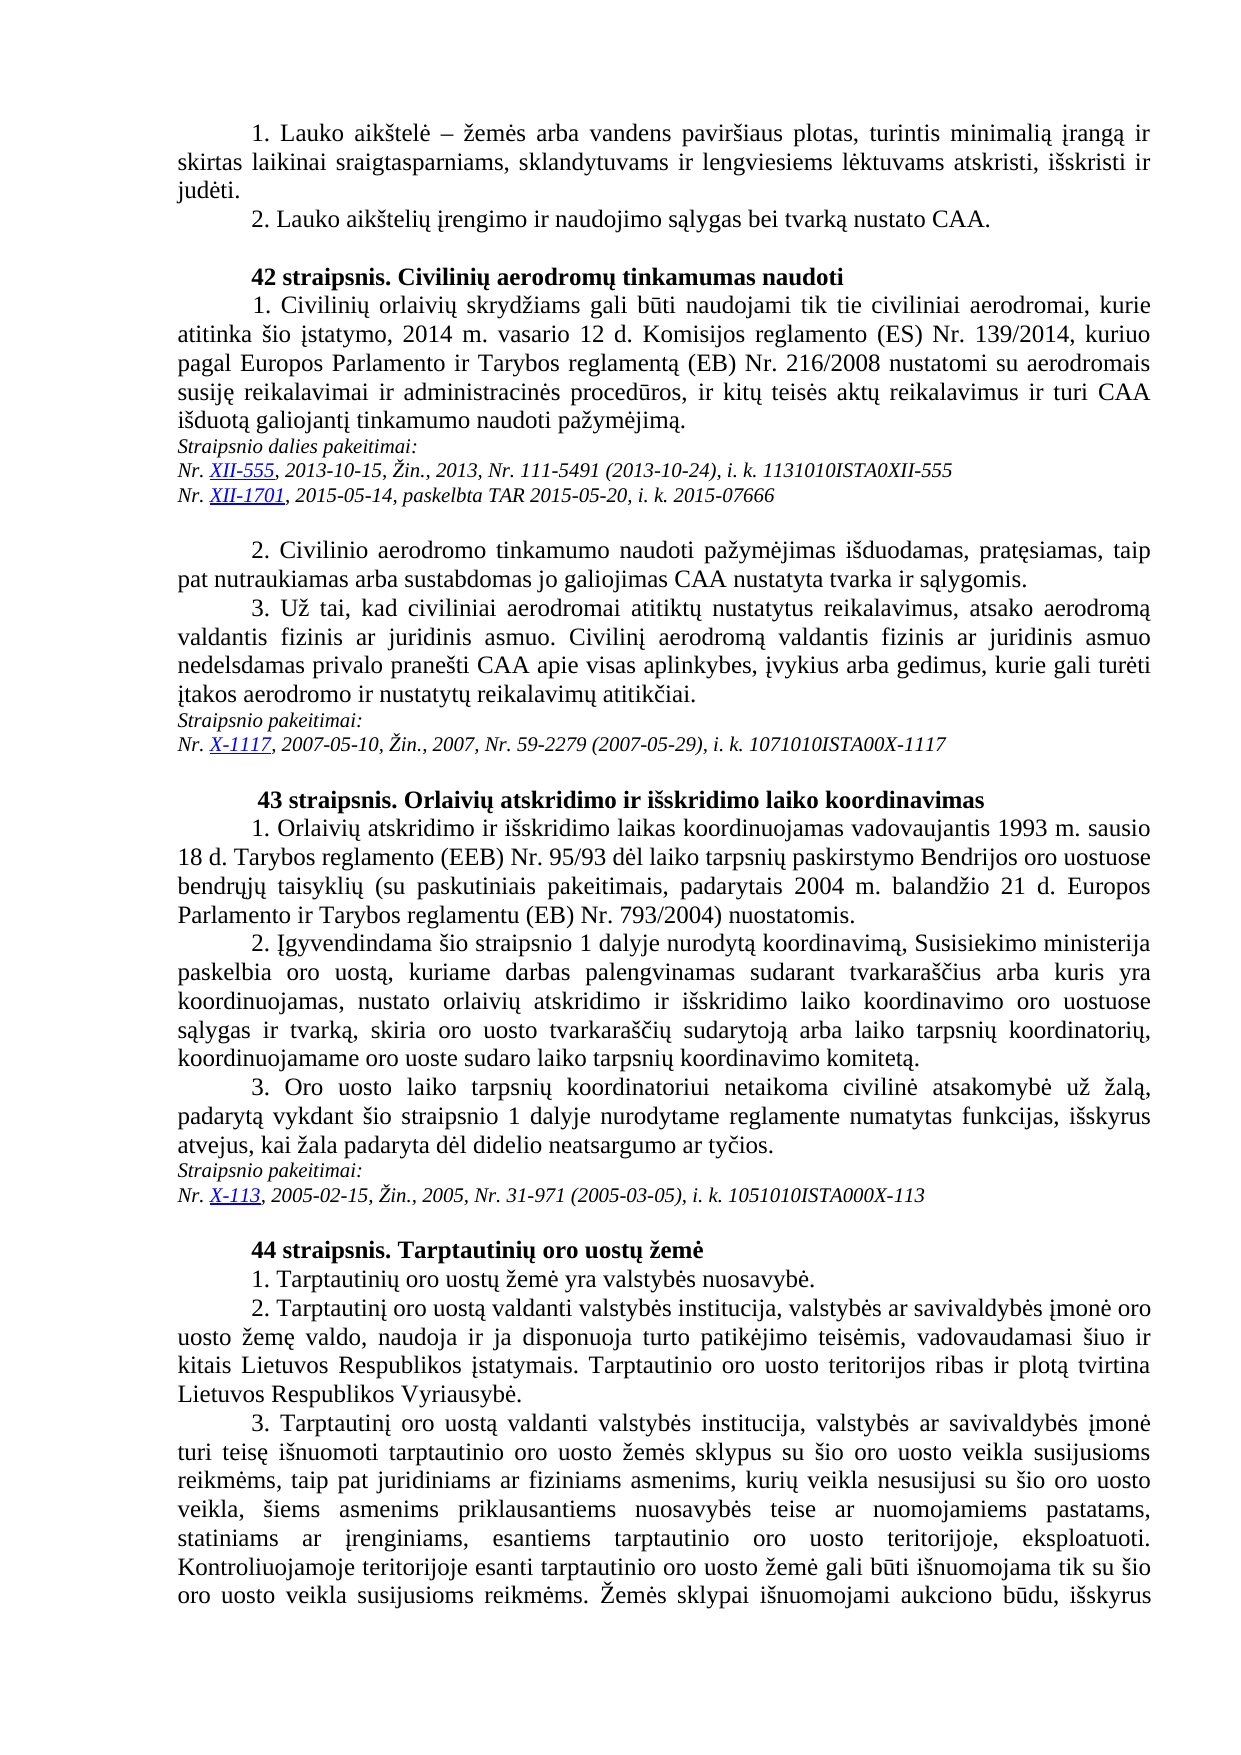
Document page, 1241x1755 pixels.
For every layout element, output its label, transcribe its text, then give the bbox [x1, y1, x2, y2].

text Nr. XII-1701, 2015-05-14, paskelbta TAR 2015-05-20, i. k. 2015-07666 [177, 482, 1152, 507]
text 44 straipsnis. Tarptautinių oro uostų žemė [177, 1235, 1152, 1264]
text 1. Orlaivių atskridimo ir išskridimo laikas koordinuojamas vadovaujantis 1993 m. sausio 18 d. Tarybos reglamento (EEB) Nr. 95/93 dėl laiko tarpsnių paskirstymo Bendrijos oro uostuose bendrųjų taisyklių (su paskutiniais pakeitimais, padarytais 2004 m. balandžio 21 d. Europos Parlamento ir Tarybos reglamentu (EB) Nr. 793/2004) nuostatomis. [177, 813, 1152, 928]
text 2. Lauko aikštelių įrengimo ir naudojimo sąlygas bei tvarką nustato CAA. [177, 204, 1152, 233]
text Nr. X-1117, 2007-05-10, Žin., 2007, Nr. 59-2279 (2007-05-29), i. k. 1071010ISTA00X-1117 [177, 732, 1152, 756]
text 1. Civilinių orlaivių skrydžiams gali būti naudojami tik tie civiliniai aerodromai, kurie atitinka šio įstatymo, 2014 m. vasario 12 d. Komisijos reglamento (ES) Nr. 139/2014, kuriuo pagal Europos Parlamento ir Tarybos reglamentą (EB) Nr. 216/2008 nustatomi su aerodromais susiję reikalavimai ir administracinės procedūros, ir kitų teisės aktų reikalavimus ir turi CAA išduotą galiojantį tinkamumo naudoti pažymėjimą. [177, 291, 1152, 434]
text 2. Civilinio aerodromo tinkamumo naudoti pažymėjimas išduodamas, pratęsiamas, taip pat nutraukiamas arba sustabdomas jo galiojimas CAA nustatyta tvarka ir sąlygomis. [177, 535, 1152, 593]
text Straipsnio pakeitimai: [177, 1158, 1152, 1182]
text 2. Įgyvendindama šio straipsnio 1 dalyje nurodytą koordinavimą, Susisiekimo ministerija paskelbia oro uostą, kuriame darbas palengvinamas sudarant tvarkaraščius arba kuris yra koordinuojamas, nustato orlaivių atskridimo ir išskridimo laiko koordinavimo oro uostuose sąlygas ir tvarką, skiria oro uosto tvarkaraščių sudarytoją arba laiko tarpsnių koordinatorių, koordinuojamame oro uoste sudaro laiko tarpsnių koordinavimo komitetą. [177, 928, 1152, 1072]
text 1. Lauko aikštelė – žemės arba vandens paviršiaus plotas, turintis minimalią įrangą ir skirtas laikinai sraigtasparniams, sklandytuvams ir lengviesiems lėktuvams atskristi, išskristi ir judėti. [177, 118, 1152, 204]
text 3. Už tai, kad civiliniai aerodromai atitiktų nustatytus reikalavimus, atsako aerodromą valdantis fizinis ar juridinis asmuo. Civilinį aerodromą valdantis fizinis ar juridinis asmuo nedelsdamas privalo pranešti CAA apie visas aplinkybes, įvykius arba gedimus, kurie gali turėti įtakos aerodromo ir nustatytų reikalavimų atitikčiai. [177, 593, 1152, 708]
text 3. Tarptautinį oro uostą valdanti valstybės institucija, valstybės ar savivaldybės įmonė turi teisę išnuomoti tarptautinio oro uosto žemės sklypus su šio oro uosto veikla susijusioms reikmėms, taip pat juridiniams ar fiziniams asmenims, kurių veikla nesusijusi su šio oro uosto veikla, šiems asmenims priklausantiems nuosavybės teise ar nuomojamiems pastatams, statiniams ar įrenginiams, esantiems tarptautinio oro uosto teritorijoje, eksploatuoti. Kontroliuojamoje teritorijoje esanti tarptautinio oro uosto žemė gali būti išnuomojama tik su šio oro uosto veikla susijusioms reikmėms. Žemės sklypai išnuomojami aukciono būdu, išskyrus [177, 1408, 1152, 1609]
text Nr. X-113, 2005-02-15, Žin., 2005, Nr. 31-971 (2005-03-05), i. k. 1051010ISTA000X-113 [177, 1182, 1152, 1207]
text Nr. XII-555, 2013-10-15, Žin., 2013, Nr. 111-5491 (2013-10-24), i. k. 1131010ISTA0XII-555 [177, 458, 1152, 482]
text 3. Oro uosto laiko tarpsnių koordinatoriui netaikoma civilinė atsakomybė už žalą, padarytą vykdant šio straipsnio 1 dalyje nurodytame reglamente numatytas funkcijas, išskyrus atvejus, kai žala padaryta dėl didelio neatsargumo ar tyčios. [177, 1072, 1152, 1158]
text 2. Tarptautinį oro uostą valdanti valstybės institucija, valstybės ar savivaldybės įmonė oro uosto žemę valdo, naudoja ir ja disponuoja turto patikėjimo teisėmis, vadovaudamasi šiuo ir kitais Lietuvos Respublikos įstatymais. Tarptautinio oro uosto teritorijos ribas ir plotą tvirtina Lietuvos Respublikos Vyriausybė. [177, 1293, 1152, 1408]
text 43 straipsnis. Orlaivių atskridimo ir išskridimo laiko koordinavimas [177, 785, 1152, 813]
text Straipsnio dalies pakeitimai: [177, 434, 1152, 458]
text Straipsnio pakeitimai: [177, 708, 1152, 732]
text 1. Tarptautinių oro uostų žemė yra valstybės nuosavybė. [177, 1264, 1152, 1293]
text 42 straipsnis. Civilinių aerodromų tinkamumas naudoti [177, 262, 1152, 291]
